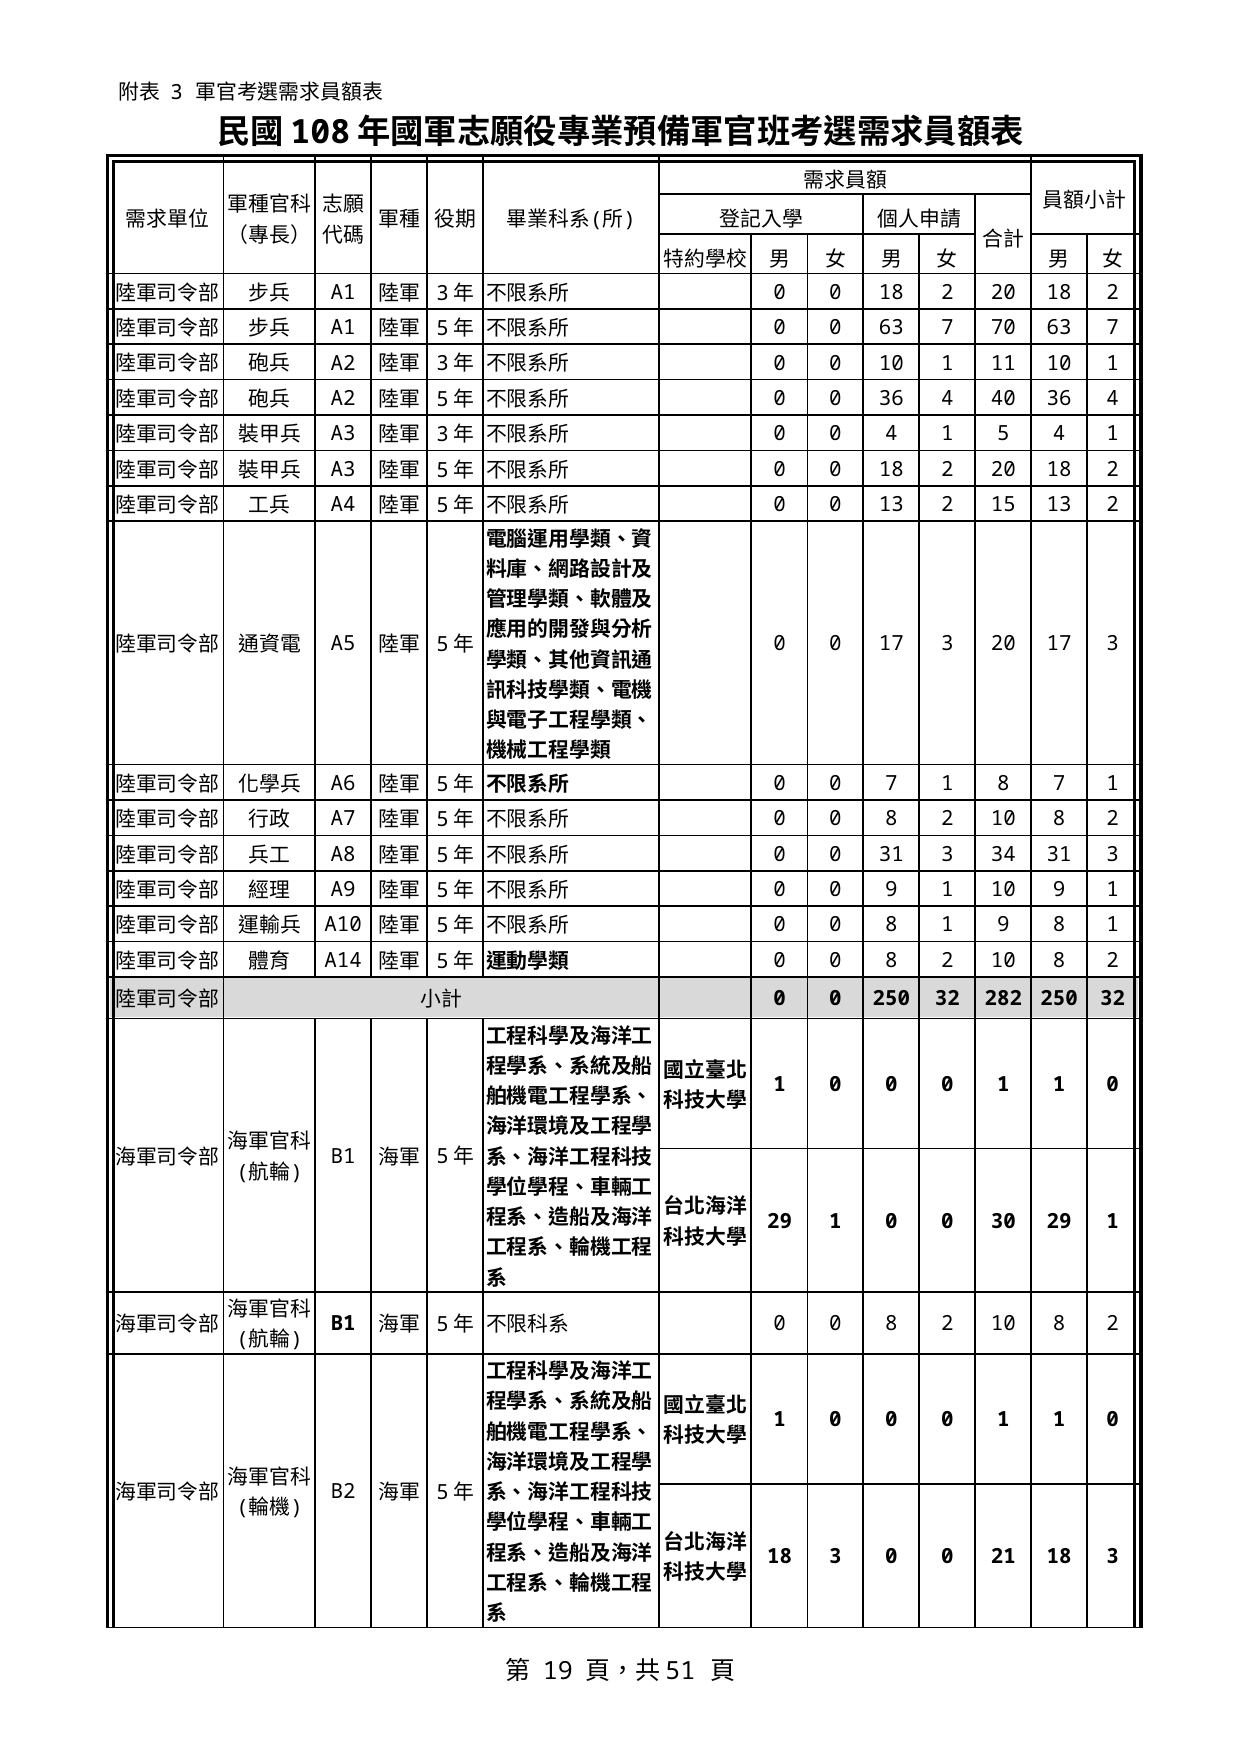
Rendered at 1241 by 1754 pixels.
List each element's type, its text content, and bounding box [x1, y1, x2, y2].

table_cell 1 [920, 345, 974, 379]
table_cell 0 [808, 310, 862, 343]
table_cell 8 [1032, 942, 1086, 976]
table_cell A6 [316, 765, 370, 799]
table_cell [660, 451, 750, 485]
table_cell 陸軍司令部 [115, 907, 223, 941]
table_cell 陸軍司令部 [115, 345, 223, 379]
table_cell 陸軍司令部 [115, 451, 223, 485]
table_cell [660, 907, 750, 941]
table_cell A3 [316, 416, 370, 449]
table_cell 2 [1088, 274, 1133, 308]
table_cell 陸軍 [372, 274, 426, 308]
table_cell 21 [976, 1485, 1030, 1626]
table_cell 11 [976, 345, 1030, 379]
table_cell 29 [752, 1149, 807, 1291]
table_cell 5年 [428, 942, 482, 976]
table_cell 陸軍司令部 [115, 801, 223, 834]
table_cell 8 [1032, 907, 1086, 941]
table_cell 18 [1032, 274, 1086, 308]
table_cell 1 [1088, 872, 1133, 905]
table_cell 0 [1088, 1355, 1133, 1483]
table_header 需求單位 [110, 157, 223, 272]
table_cell 不限系所 [484, 380, 658, 414]
table_cell 陸軍 [372, 872, 426, 905]
table_cell 國立臺北科技大學 [660, 1355, 750, 1483]
table_cell 不限系所 [484, 416, 658, 449]
table_cell 海軍司令部 [115, 1293, 223, 1353]
table_cell A2 [316, 345, 370, 379]
table_cell [660, 274, 750, 308]
table_cell 合計 [976, 195, 1030, 272]
table_cell A9 [316, 872, 370, 905]
table_cell 1 [1088, 907, 1133, 941]
table_cell 海軍 [372, 1293, 426, 1353]
table_cell 陸軍司令部 [115, 487, 223, 520]
table_cell 0 [808, 487, 862, 520]
table_cell 個人申請 [864, 195, 974, 233]
table_cell [660, 487, 750, 520]
table_cell 1 [752, 1019, 807, 1147]
table_cell 0 [808, 1293, 862, 1353]
table_cell 0 [752, 801, 807, 834]
table_cell 0 [752, 765, 807, 799]
table_cell [660, 1293, 750, 1353]
table_cell 10 [1032, 345, 1086, 379]
table_cell 步兵 [224, 274, 314, 308]
table_cell 裝甲兵 [224, 451, 314, 485]
table_cell 陸軍司令部 [115, 310, 223, 343]
table_cell 70 [976, 310, 1030, 343]
table_cell [660, 310, 750, 343]
table_cell 海軍司令部 [115, 1019, 223, 1291]
table_cell 不限系所 [484, 765, 658, 799]
table_cell 0 [864, 1355, 918, 1483]
table_cell 女 [808, 235, 862, 272]
table_cell A1 [316, 274, 370, 308]
table_cell [660, 942, 750, 976]
table_cell A14 [316, 942, 370, 976]
table_cell 1 [752, 1355, 807, 1483]
table_cell 15 [976, 487, 1030, 520]
table_cell 男 [864, 235, 918, 272]
table_cell 5年 [428, 1355, 482, 1626]
table_cell A10 [316, 907, 370, 941]
table_cell 步兵 [224, 310, 314, 343]
table_cell 3年 [428, 274, 482, 308]
table_cell 0 [808, 345, 862, 379]
table_cell 3 [1088, 522, 1133, 764]
table_cell 陸軍 [372, 345, 426, 379]
table_cell 0 [752, 942, 807, 976]
table_cell 陸軍 [372, 836, 426, 870]
table_cell 2 [1088, 942, 1133, 976]
table_cell 不限系所 [484, 487, 658, 520]
table_cell 13 [864, 487, 918, 520]
table_cell 不限科系 [484, 1293, 658, 1353]
table_cell 2 [1088, 801, 1133, 834]
table_cell A3 [316, 451, 370, 485]
table_cell 18 [864, 451, 918, 485]
table_cell 海軍官科(輪機) [224, 1355, 314, 1626]
table_cell 8 [976, 765, 1030, 799]
table_cell 3 [920, 836, 974, 870]
table_cell 2 [920, 274, 974, 308]
table_cell 0 [808, 801, 862, 834]
table_cell 0 [864, 1149, 918, 1291]
table_header 員額小計 [1032, 157, 1138, 233]
table_cell 2 [920, 487, 974, 520]
table_cell A4 [316, 487, 370, 520]
table_cell 18 [864, 274, 918, 308]
table_cell 男 [1032, 235, 1086, 272]
table_cell 砲兵 [224, 345, 314, 379]
table_cell 282 [976, 978, 1030, 1017]
table_cell 0 [808, 416, 862, 449]
table_cell 3年 [428, 345, 482, 379]
table_cell 行政 [224, 801, 314, 834]
table_cell 5年 [428, 487, 482, 520]
table_cell 運動學類 [484, 942, 658, 976]
table_cell 63 [1032, 310, 1086, 343]
table_cell [660, 978, 750, 1017]
table_cell 不限系所 [484, 310, 658, 343]
table_cell 1 [1088, 345, 1133, 379]
table_cell 8 [1032, 801, 1086, 834]
table_cell 8 [864, 942, 918, 976]
table_cell 1 [920, 765, 974, 799]
table_cell 經理 [224, 872, 314, 905]
table_cell 1 [976, 1019, 1030, 1147]
table_cell 29 [1032, 1149, 1086, 1291]
table_cell 0 [752, 522, 807, 764]
table_header 需求員額 [660, 163, 1030, 193]
table_cell 陸軍 [372, 907, 426, 941]
table_cell 5年 [428, 801, 482, 834]
text 民國108年國軍志願役專業預備軍官班考選需求員額表 [118, 105, 1122, 154]
table_cell B2 [316, 1355, 370, 1626]
table_cell 0 [752, 310, 807, 343]
table_cell 0 [752, 836, 807, 870]
table_cell B1 [316, 1293, 370, 1353]
table_cell 8 [864, 1293, 918, 1353]
table_cell 18 [1032, 1485, 1086, 1626]
table_cell 0 [752, 380, 807, 414]
table_cell [660, 522, 750, 764]
table_cell 0 [752, 416, 807, 449]
table_cell 登記入學 [660, 195, 862, 233]
table_cell 3 [808, 1485, 862, 1626]
table_cell 3 [1088, 1485, 1133, 1626]
table_cell 5年 [428, 380, 482, 414]
table_cell 特約學校 [660, 235, 750, 272]
table_cell 海軍司令部 [115, 1355, 223, 1626]
table_cell 不限系所 [484, 345, 658, 379]
table_cell 1 [920, 416, 974, 449]
table_cell 陸軍司令部 [115, 872, 223, 905]
table_cell 250 [1032, 978, 1086, 1017]
table_cell 陸軍司令部 [115, 942, 223, 976]
table_cell 0 [920, 1149, 974, 1291]
table_cell 陸軍司令部 [115, 765, 223, 799]
table_cell 不限系所 [484, 451, 658, 485]
table_cell 工兵 [224, 487, 314, 520]
table_cell 1 [976, 1355, 1030, 1483]
table_cell 1 [1032, 1355, 1086, 1483]
table_cell 兵工 [224, 836, 314, 870]
table_cell 0 [752, 274, 807, 308]
table_cell 台北海洋科技大學 [660, 1485, 750, 1626]
table_cell 5年 [428, 1293, 482, 1353]
table_cell 7 [920, 310, 974, 343]
table_cell A8 [316, 836, 370, 870]
table_cell 40 [976, 380, 1030, 414]
table_cell 20 [976, 274, 1030, 308]
table_cell 34 [976, 836, 1030, 870]
table_cell 32 [920, 978, 974, 1017]
table_cell 2 [920, 801, 974, 834]
text 附表 3 軍官考選需求員額表 [118, 75, 1122, 105]
table_cell 20 [976, 451, 1030, 485]
table_cell 7 [864, 765, 918, 799]
table_cell 4 [1088, 380, 1133, 414]
table_cell 5 [976, 416, 1030, 449]
table_cell [660, 801, 750, 834]
table_cell 4 [1032, 416, 1086, 449]
table_cell 5年 [428, 310, 482, 343]
table_cell 0 [808, 1355, 862, 1483]
table_cell 0 [752, 487, 807, 520]
table_cell 不限系所 [484, 836, 658, 870]
table_header 役期 [428, 163, 482, 272]
table_cell 18 [752, 1485, 807, 1626]
table_cell 0 [864, 1019, 918, 1147]
table_cell 0 [808, 942, 862, 976]
table_cell 9 [1032, 872, 1086, 905]
table_cell 工程科學及海洋工程學系、系統及船舶機電工程學系、海洋環境及工程學系、海洋工程科技學位學程、車輛工程系、造船及海洋工程系、輪機工程系 [484, 1019, 658, 1291]
table_cell 36 [1032, 380, 1086, 414]
table_cell 5年 [428, 522, 482, 764]
table_cell 陸軍司令部 [115, 978, 223, 1017]
table_cell 1 [1088, 765, 1133, 799]
table_cell 陸軍 [372, 522, 426, 764]
table_cell 31 [864, 836, 918, 870]
table_cell 0 [808, 978, 862, 1017]
table_cell 陸軍 [372, 380, 426, 414]
table_cell 7 [1088, 310, 1133, 343]
table_cell 化學兵 [224, 765, 314, 799]
table_cell 20 [976, 522, 1030, 764]
table_cell 9 [864, 872, 918, 905]
table_cell 電腦運用學類、資料庫、網路設計及管理學類、軟體及應用的開發與分析學類、其他資訊通訊科技學類、電機與電子工程學類、機械工程學類 [484, 522, 658, 764]
table_cell 陸軍 [372, 487, 426, 520]
table_cell 3年 [428, 416, 482, 449]
table_cell 砲兵 [224, 380, 314, 414]
table_cell B1 [316, 1019, 370, 1291]
table_cell 陸軍 [372, 416, 426, 449]
table_cell 8 [864, 801, 918, 834]
table_cell 不限系所 [484, 872, 658, 905]
table_cell 小計 [224, 978, 658, 1017]
table_cell 陸軍司令部 [115, 522, 223, 764]
table_cell 2 [1088, 1293, 1133, 1353]
table_cell 通資電 [224, 522, 314, 764]
table_cell 運輸兵 [224, 907, 314, 941]
table_cell 63 [864, 310, 918, 343]
table_cell 0 [920, 1019, 974, 1147]
table_cell A7 [316, 801, 370, 834]
table_cell 海軍官科(航輪) [224, 1293, 314, 1353]
table_cell 不限系所 [484, 907, 658, 941]
table_cell 0 [808, 872, 862, 905]
table_cell [660, 765, 750, 799]
table_cell 女 [920, 235, 974, 272]
table_cell 陸軍司令部 [115, 380, 223, 414]
table_cell 4 [864, 416, 918, 449]
table_cell A2 [316, 380, 370, 414]
table_cell 陸軍司令部 [115, 416, 223, 449]
table_cell [660, 345, 750, 379]
table_cell 0 [808, 1019, 862, 1147]
table_cell 台北海洋科技大學 [660, 1149, 750, 1291]
table_cell 32 [1088, 978, 1133, 1017]
table_cell 5年 [428, 451, 482, 485]
table_cell 0 [752, 872, 807, 905]
table_cell 2 [920, 451, 974, 485]
table_cell 2 [920, 942, 974, 976]
table_cell [660, 380, 750, 414]
table_cell 女 [1088, 235, 1133, 272]
table_cell 國立臺北科技大學 [660, 1019, 750, 1147]
table_cell 9 [976, 907, 1030, 941]
table_cell 不限系所 [484, 274, 658, 308]
table_cell 2 [920, 1293, 974, 1353]
table_cell A5 [316, 522, 370, 764]
table_cell 0 [808, 907, 862, 941]
table_cell 0 [808, 274, 862, 308]
table_cell 海軍 [372, 1019, 426, 1291]
table_cell 3 [1088, 836, 1133, 870]
table_cell 1 [920, 907, 974, 941]
table_cell 0 [1088, 1019, 1133, 1147]
table_cell [660, 872, 750, 905]
table_cell 海軍官科(航輪) [224, 1019, 314, 1291]
table_cell 陸軍司令部 [115, 274, 223, 308]
table_header 軍種官科（專長） [224, 163, 314, 272]
table_header 軍種 [372, 163, 426, 272]
table_cell 0 [808, 451, 862, 485]
table_header 畢業科系(所) [484, 163, 658, 272]
table_cell 10 [976, 801, 1030, 834]
table_cell 0 [808, 765, 862, 799]
table_cell 7 [1032, 765, 1086, 799]
table_cell [660, 836, 750, 870]
table_cell 0 [752, 1293, 807, 1353]
table_cell 陸軍 [372, 765, 426, 799]
table_cell 0 [752, 345, 807, 379]
table_cell 3 [920, 522, 974, 764]
table_cell 0 [808, 836, 862, 870]
table_cell 陸軍 [372, 310, 426, 343]
table_cell 5年 [428, 1019, 482, 1291]
table_cell [660, 416, 750, 449]
table_cell 陸軍司令部 [115, 836, 223, 870]
table_cell 1 [1088, 1149, 1133, 1291]
table_cell 18 [1032, 451, 1086, 485]
table_cell 30 [976, 1149, 1030, 1291]
table_cell 5年 [428, 907, 482, 941]
table_cell 男 [752, 235, 807, 272]
table_cell 陸軍 [372, 451, 426, 485]
table_cell 0 [808, 522, 862, 764]
table_cell 1 [808, 1149, 862, 1291]
table_cell 1 [920, 872, 974, 905]
table_cell 2 [1088, 487, 1133, 520]
table_cell 17 [1032, 522, 1086, 764]
table_cell 10 [976, 1293, 1030, 1353]
table_cell 0 [920, 1355, 974, 1483]
table_cell A1 [316, 310, 370, 343]
table_cell 1 [1032, 1019, 1086, 1147]
table_cell 裝甲兵 [224, 416, 314, 449]
table_cell 5年 [428, 872, 482, 905]
table_cell 0 [808, 380, 862, 414]
table_cell 0 [752, 907, 807, 941]
table_cell 體育 [224, 942, 314, 976]
table_cell 陸軍 [372, 801, 426, 834]
table_cell 0 [752, 978, 807, 1017]
table_cell 17 [864, 522, 918, 764]
table_cell 4 [920, 380, 974, 414]
table_cell 工程科學及海洋工程學系、系統及船舶機電工程學系、海洋環境及工程學系、海洋工程科技學位學程、車輛工程系、造船及海洋工程系、輪機工程系 [484, 1355, 658, 1626]
table_cell 5年 [428, 765, 482, 799]
table_cell 0 [752, 451, 807, 485]
table_cell 5年 [428, 836, 482, 870]
table_cell 8 [1032, 1293, 1086, 1353]
table_cell 10 [864, 345, 918, 379]
table_cell 1 [1088, 416, 1133, 449]
table_cell 250 [864, 978, 918, 1017]
table_cell 10 [976, 872, 1030, 905]
table_cell 海軍 [372, 1355, 426, 1626]
table_header 志願代碼 [316, 163, 370, 272]
table_cell 不限系所 [484, 801, 658, 834]
table_cell 36 [864, 380, 918, 414]
table_cell 13 [1032, 487, 1086, 520]
table_cell 31 [1032, 836, 1086, 870]
table_cell 2 [1088, 451, 1133, 485]
table_cell 10 [976, 942, 1030, 976]
table_cell 0 [920, 1485, 974, 1626]
table_cell 0 [864, 1485, 918, 1626]
table_cell 8 [864, 907, 918, 941]
table_cell 陸軍 [372, 942, 426, 976]
